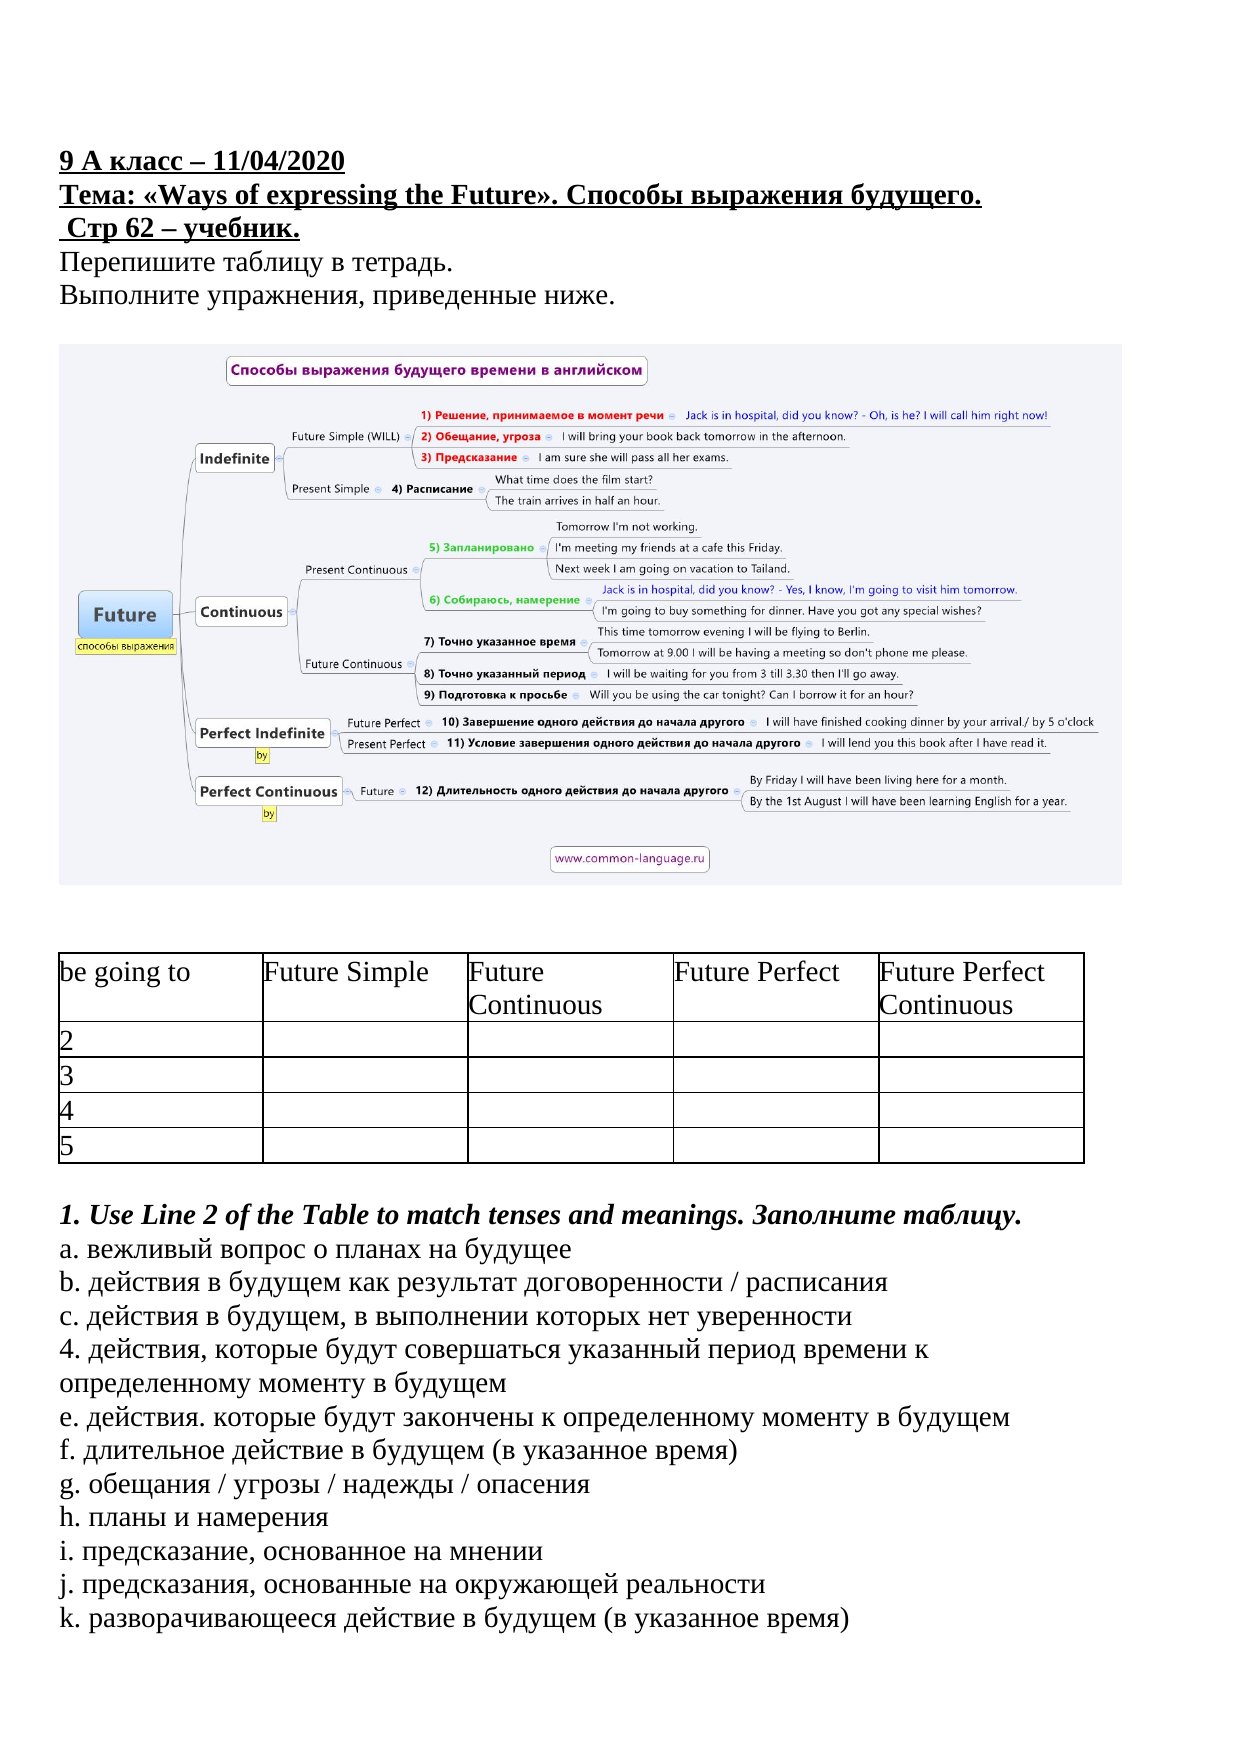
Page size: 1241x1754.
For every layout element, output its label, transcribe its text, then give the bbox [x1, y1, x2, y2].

table_cell [264, 1058, 467, 1091]
text i. предсказание, основанное на мнении [59, 1533, 1122, 1566]
table_cell [264, 1022, 467, 1056]
table_header Future Perfect [674, 954, 878, 1021]
table_cell 4 [60, 1093, 262, 1127]
text a. вежливый вопрос о планах на будущее [59, 1231, 1122, 1264]
text Тема: «Ways of expressing the Future». Способы выражения будущего. [59, 177, 1122, 210]
table_cell [674, 1058, 878, 1091]
table_cell [880, 1093, 1083, 1127]
table_cell [469, 1128, 673, 1162]
table_cell [880, 1022, 1083, 1056]
text g. обещания / угрозы / надежды / опасения [59, 1466, 1122, 1499]
text Выполните упражнения, приведенные ниже. [59, 277, 1122, 311]
table_cell [264, 1128, 467, 1162]
text h. планы и намерения [59, 1499, 1122, 1533]
table_cell [880, 1058, 1083, 1091]
table_cell [674, 1022, 878, 1056]
text c. действия в будущем, в выполнении которых нет уверенности [59, 1298, 1122, 1332]
table_cell [880, 1128, 1083, 1162]
table_cell [469, 1022, 673, 1056]
text 1. Use Line 2 of the Table to match tenses and meanings. Заполните таблицу. [59, 1197, 1122, 1231]
table_cell [264, 1093, 467, 1127]
text e. действия. которые будут закончены к определенному моменту в будущем [59, 1399, 1122, 1432]
text b. действия в будущем как результат договоренности / расписания [59, 1264, 1122, 1298]
table_cell [469, 1058, 673, 1091]
table_cell [674, 1093, 878, 1127]
table_cell [469, 1093, 673, 1127]
text k. разворачивающееся действие в будущем (в указанное время) [59, 1600, 1122, 1633]
table_header be going to [60, 954, 262, 1021]
table_header Future Simple [264, 954, 467, 1021]
table_header Future Perfect Continuous [880, 954, 1083, 1021]
table_cell 5 [60, 1128, 262, 1162]
text 4. действия, которые будут совершаться указанный период времени к определенному моменту в будущем [59, 1332, 1122, 1399]
text j. предсказания, основанные на окружающей реальности [59, 1566, 1122, 1600]
text Перепишите таблицу в тетрадь. [59, 244, 1122, 277]
text Стр 62 – учебник. [59, 210, 1122, 244]
table_header Future Continuous [469, 954, 673, 1021]
text f. длительное действие в будущем (в указанное время) [59, 1432, 1122, 1466]
table_cell [674, 1128, 878, 1162]
text 9 А класс – 11/04/2020 [59, 143, 1122, 177]
table_cell 2 [60, 1022, 262, 1056]
table_cell 3 [60, 1058, 262, 1091]
